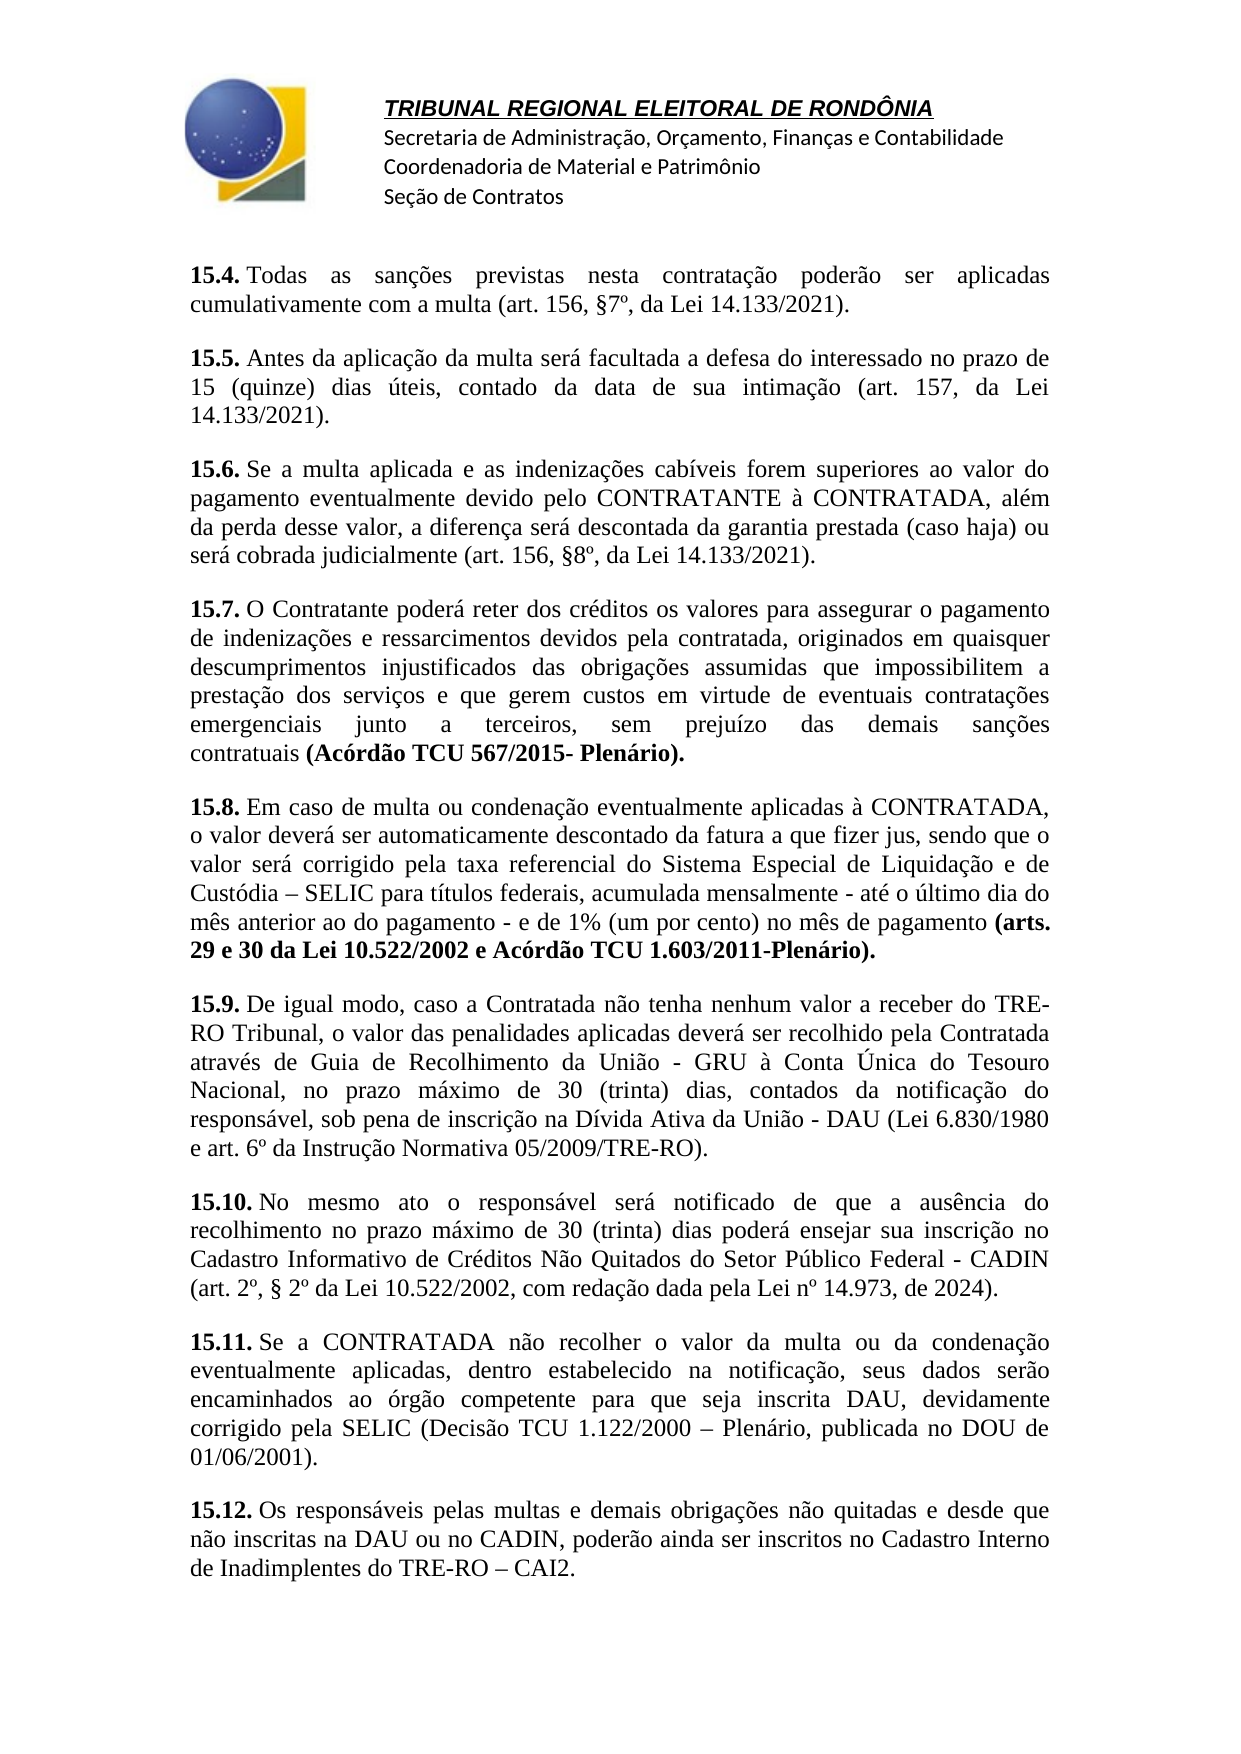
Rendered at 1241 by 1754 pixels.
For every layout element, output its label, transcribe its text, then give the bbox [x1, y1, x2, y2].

text 15.9. De igual modo, caso a Contratada não tenha nenhum valor a receber do TRE-RO Tribunal, o valor das penalidades aplicadas deverá ser recolhido pela Contratada através de Guia de Recolhimento da União - GRU à Conta Única do Tesouro Nacional, no prazo máximo de 30 (trinta) dias, contados da notificação do responsável, sob pena de inscrição na Dívida Ativa da União - DAU (Lei 6.830/1980 e art. 6º da Instrução Normativa 05/2009/TRE-RO). [190, 989, 1051, 1162]
text 15.5. Antes da aplicação da multa será facultada a defesa do interessado no prazo de 15 (quinze) dias úteis, contado da data de sua intimação (art. 157, da Lei 14.133/2021). [190, 343, 1051, 429]
text 15.12. Os responsáveis pelas multas e demais obrigações não quitadas e desde que não inscritas na DAU ou no CADIN, poderão ainda ser inscritos no Cadastro Interno de Inadimplentes do TRE-RO – CAI2. [190, 1496, 1051, 1582]
text 15.10. No mesmo ato o responsável será notificado de que a ausência do recolhimento no prazo máximo de 30 (trinta) dias poderá ensejar sua inscrição no Cadastro Informativo de Créditos Não Quitados do Setor Público Federal - CADIN (art. 2º, § 2º da Lei 10.522/2002, com redação dada pela Lei nº 14.973, de 2024). [190, 1187, 1051, 1302]
text 15.8. Em caso de multa ou condenação eventualmente aplicadas à CONTRATADA, o valor deverá ser automaticamente descontado da fatura a que fizer jus, sendo que o valor será corrigido pela taxa referencial do Sistema Especial de Liquidação e de Custódia – SELIC para títulos federais, acumulada mensalmente - até o último dia do mês anterior ao do pagamento - e de 1% (um por cento) no mês de pagamento (arts. 29 e 30 da Lei 10.522/2002 e Acórdão TCU 1.603/2011-Plenário). [190, 792, 1051, 964]
text 15.7. O Contratante poderá reter dos créditos os valores para assegurar o pagamento de indenizações e ressarcimentos devidos pela contratada, originados em quaisquer descumprimentos injustificados das obrigações assumidas que impossibilitem a prestação dos serviços e que gerem custos em virtude de eventuais contratações emergenciais junto a terceiros, sem prejuízo das demais sanções contratuais (Acórdão TCU 567/2015- Plenário). [190, 594, 1051, 767]
text 15.11. Se a CONTRATADA não recolher o valor da multa ou da condenação eventualmente aplicadas, dentro estabelecido na notificação, seus dados serão encaminhados ao órgão competente para que seja inscrita DAU, devidamente corrigido pela SELIC (Decisão TCU 1.122/2000 – Plenário, publicada no DOU de 01/06/2001). [190, 1327, 1051, 1471]
text 15.4. Todas as sanções previstas nesta contratação poderão ser aplicadas cumulativamente com a multa (art. 156, §7º, da Lei 14.133/2021). [190, 261, 1051, 318]
text 15.6. Se a multa aplicada e as indenizações cabíveis forem superiores ao valor do pagamento eventualmente devido pelo CONTRATANTE à CONTRATADA, além da perda desse valor, a diferença será descontada da garantia prestada (caso haja) ou será cobrada judicialmente (art. 156, §8º, da Lei 14.133/2021). [190, 454, 1051, 569]
